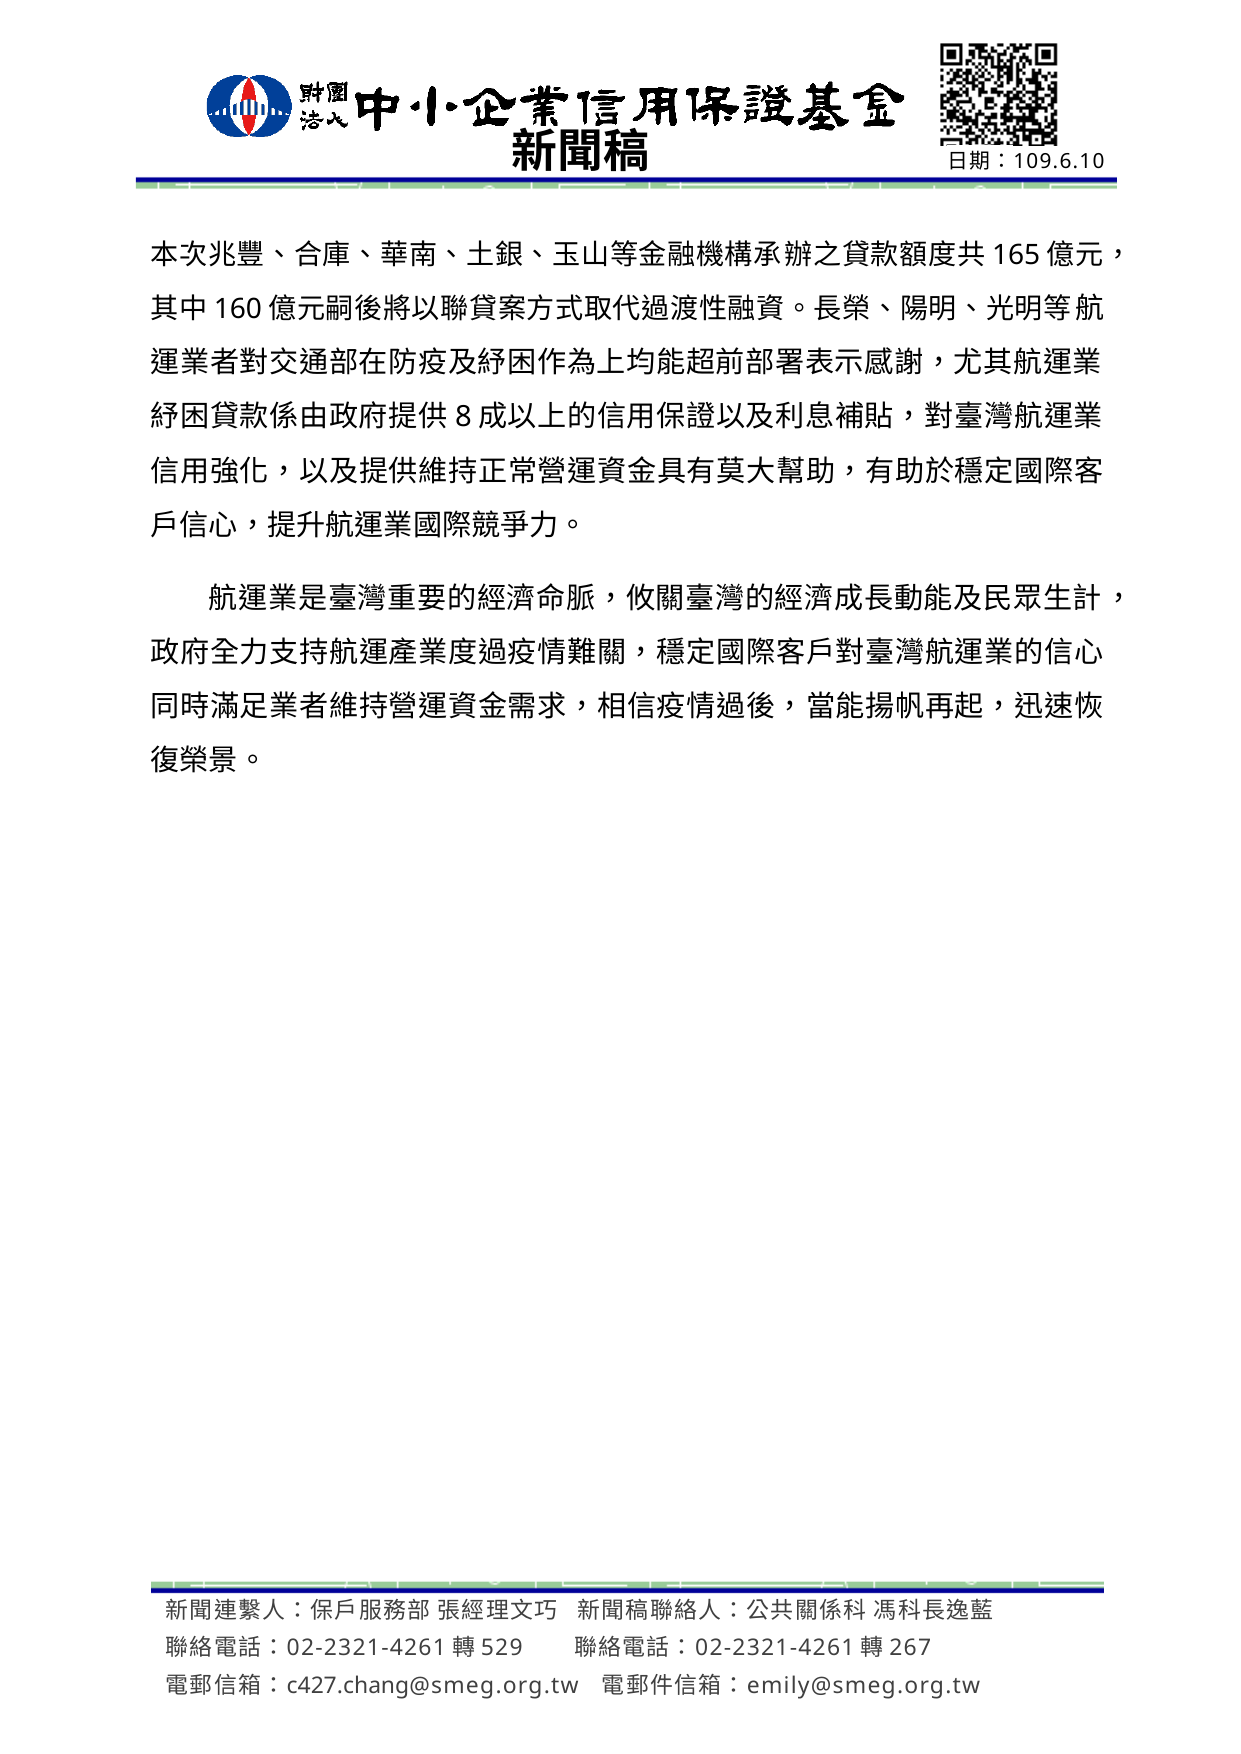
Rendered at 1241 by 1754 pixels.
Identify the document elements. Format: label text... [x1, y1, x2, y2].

picture [151, 1580, 1104, 1597]
picture [206, 75, 905, 137]
text 航運業是臺灣重要的經濟命脈，攸關臺灣的經濟成長動能及民眾生計，政府全力支持航運產業度過疫情難關，穩定國際客戶對臺灣航運業的信心，同時滿足業者維持營運資金需求，相信疫情過後，當能揚帆再起，迅速恢復榮景。 [150, 565, 1104, 781]
picture [928, 31, 1070, 173]
text 此次審議由各航運業負責人率同相關主管出席簡報，對公股行庫及信保基金現場說明；有別於一般授信案件審查，需由業者找銀行逐一洽商，曠日費時，信保基金召集相關行庫及信保基金專業團隊聯合審議，展現超高效率，通過紓困融資信用保證。本次兆豐、合庫、華南、土銀、玉山等金融機構承辦之貸款額度共165億元，其中160億元嗣後將以聯貸案方式取代過渡性融資。長榮、陽明、光明等航運業者對交通部在防疫及紓困作為上均能超前部署表示感謝，尤其航運業紓困貸款係由政府提供8成以上的信用保證以及利息補貼，對臺灣航運業信用強化，以及提供維持正常營運資金具有莫大幫助，有助於穩定國際客戶信心，提升航運業國際競爭力。 [150, 221, 1104, 546]
picture [135, 174, 1117, 191]
